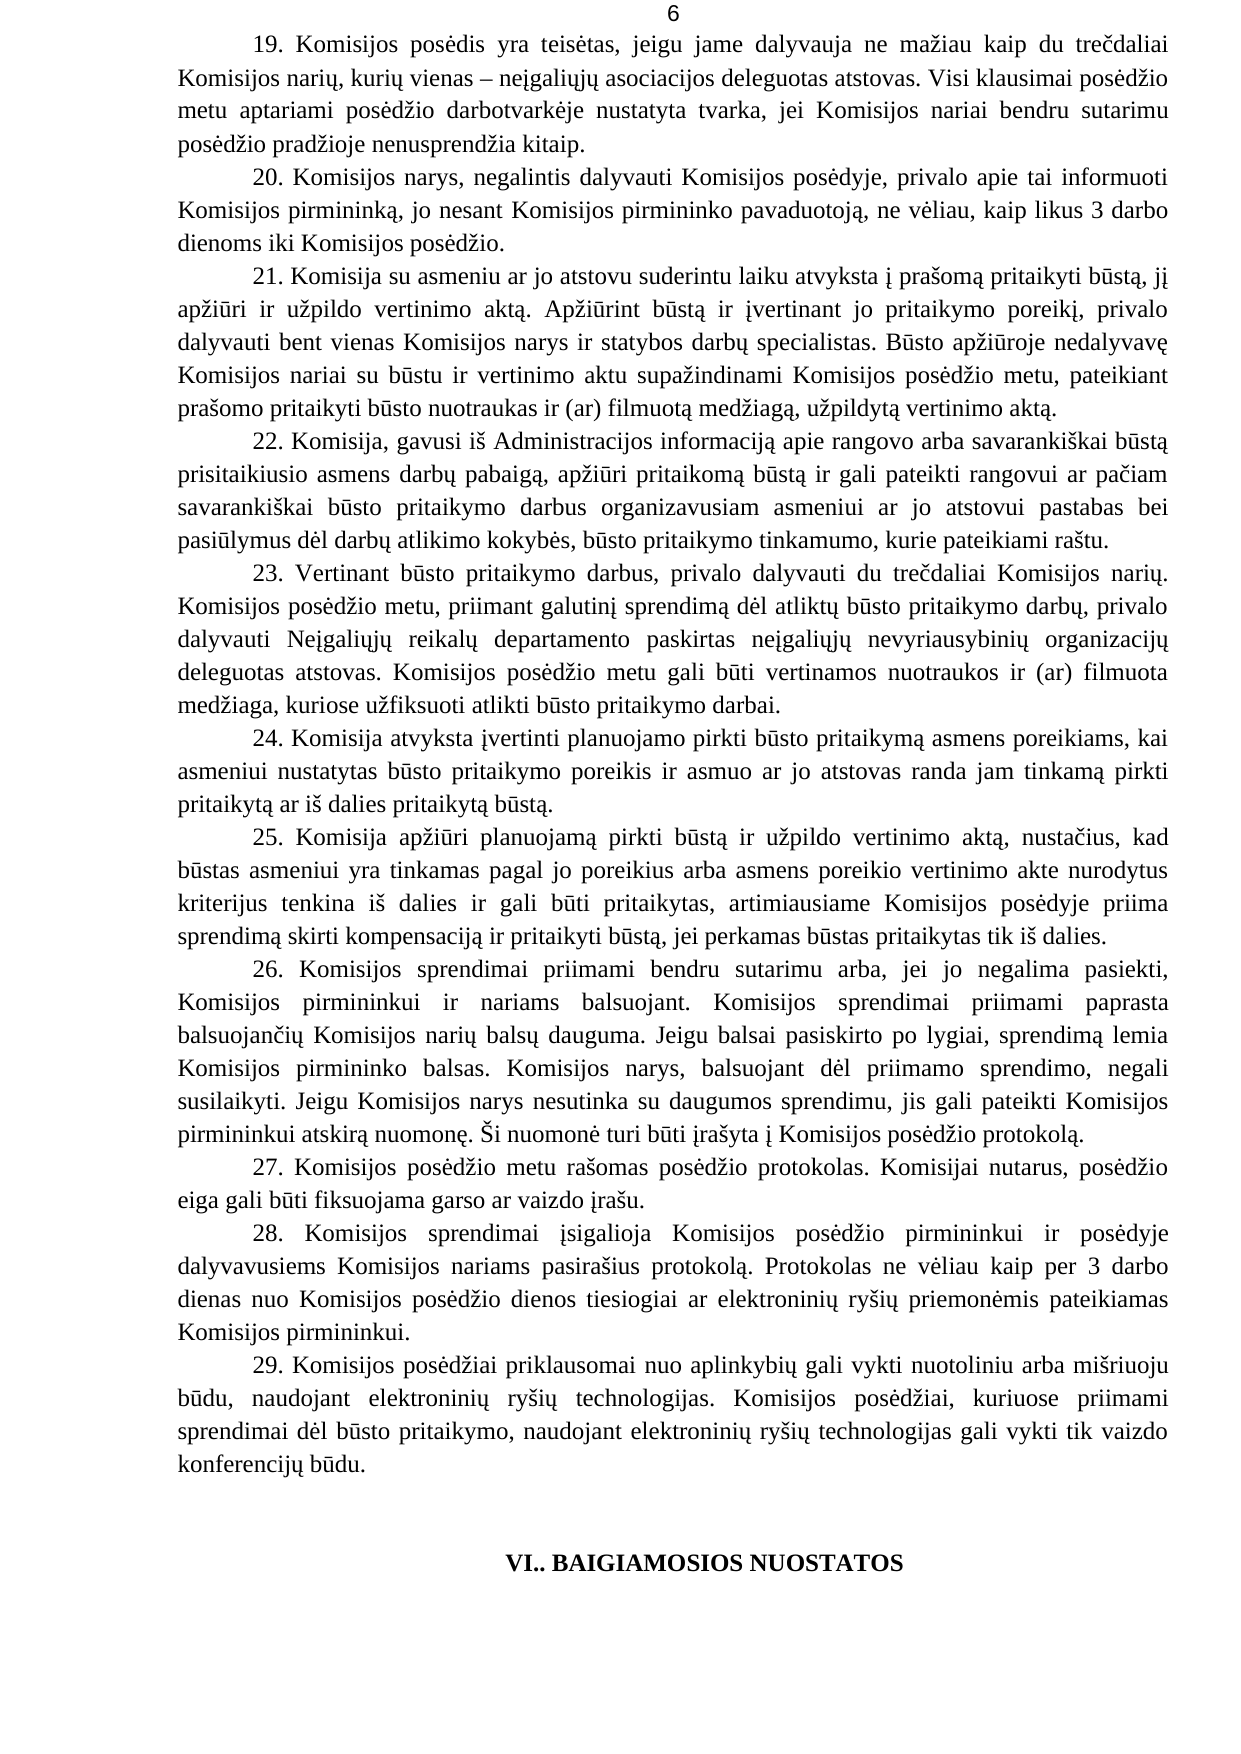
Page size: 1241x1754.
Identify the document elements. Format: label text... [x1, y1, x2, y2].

text 28. Komisijos sprendimai įsigalioja Komisijos posėdžio pirmininkui ir posėdyje dalyvavusiems Komisijos nariams pasirašius protokolą. Protokolas ne vėliau kaip per 3 darbo dienas nuo Komisijos posėdžio dienos tiesiogiai ar elektroninių ryšių priemonėmis pateikiamas Komisijos pirmininkui. [177, 1218, 1169, 1346]
text 29. Komisijos posėdžiai priklausomai nuo aplinkybių gali vykti nuotoliniu arba mišriuoju būdu, naudojant elektroninių ryšių technologijas. Komisijos posėdžiai, kuriuose priimami sprendimai dėl būsto pritaikymo, naudojant elektroninių ryšių technologijas gali vykti tik vaizdo konferencijų būdu. [177, 1350, 1169, 1478]
text 22. Komisija, gavusi iš Administracijos informaciją apie rangovo arba savarankiškai būstą prisitaikiusio asmens darbų pabaigą, apžiūri pritaikomą būstą ir gali pateikti rangovui ar pačiam savarankiškai būsto pritaikymo darbus organizavusiam asmeniui ar jo atstovui pastabas bei pasiūlymus dėl darbų atlikimo kokybės, būsto pritaikymo tinkamumo, kurie pateikiami raštu. [177, 426, 1169, 554]
text 26. Komisijos sprendimai priimami bendru sutarimu arba, jei jo negalima pasiekti, Komisijos pirmininkui ir nariams balsuojant. Komisijos sprendimai priimami paprasta balsuojančių Komisijos narių balsų dauguma. Jeigu balsai pasiskirto po lygiai, sprendimą lemia Komisijos pirmininko balsas. Komisijos narys, balsuojant dėl priimamo sprendimo, negali susilaikyti. Jeigu Komisijos narys nesutinka su daugumos sprendimu, jis gali pateikti Komisijos pirmininkui atskirą nuomonę. Ši nuomonė turi būti įrašyta į Komisijos posėdžio protokolą. [177, 954, 1169, 1148]
text 24. Komisija atvyksta įvertinti planuojamo pirkti būsto pritaikymą asmens poreikiams, kai asmeniui nustatytas būsto pritaikymo poreikis ir asmuo ar jo atstovas randa jam tinkamą pirkti pritaikytą ar iš dalies pritaikytą būstą. [177, 723, 1169, 818]
text 27. Komisijos posėdžio metu rašomas posėdžio protokolas. Komisijai nutarus, posėdžio eiga gali būti fiksuojama garso ar vaizdo įrašu. [177, 1152, 1169, 1214]
text 19. Komisijos posėdis yra teisėtas, jeigu jame dalyvauja ne mažiau kaip du trečdaliai Komisijos narių, kurių vienas – neįgaliųjų asociacijos deleguotas atstovas. Visi klausimai posėdžio metu aptariami posėdžio darbotvarkėje nustatyta tvarka, jei Komisijos nariai bendru sutarimu posėdžio pradžioje nenusprendžia kitaip. [177, 29, 1169, 157]
subtitle VI.. BAIGIAMOSIOS NUOSTATOS [177, 1548, 1169, 1577]
text 25. Komisija apžiūri planuojamą pirkti būstą ir užpildo vertinimo aktą, nustačius, kad būstas asmeniui yra tinkamas pagal jo poreikius arba asmens poreikio vertinimo akte nurodytus kriterijus tenkina iš dalies ir gali būti pritaikytas, artimiausiame Komisijos posėdyje priima sprendimą skirti kompensaciją ir pritaikyti būstą, jei perkamas būstas pritaikytas tik iš dalies. [177, 822, 1169, 950]
text 21. Komisija su asmeniu ar jo atstovu suderintu laiku atvyksta į prašomą pritaikyti būstą, jį apžiūri ir užpildo vertinimo aktą. Apžiūrint būstą ir įvertinant jo pritaikymo poreikį, privalo dalyvauti bent vienas Komisijos narys ir statybos darbų specialistas. Būsto apžiūroje nedalyvavę Komisijos nariai su būstu ir vertinimo aktu supažindinami Komisijos posėdžio metu, pateikiant prašomo pritaikyti būsto nuotraukas ir (ar) filmuotą medžiagą, užpildytą vertinimo aktą. [177, 261, 1169, 422]
text 23. Vertinant būsto pritaikymo darbus, privalo dalyvauti du trečdaliai Komisijos narių. Komisijos posėdžio metu, priimant galutinį sprendimą dėl atliktų būsto pritaikymo darbų, privalo dalyvauti Neįgaliųjų reikalų departamento paskirtas neįgaliųjų nevyriausybinių organizacijų deleguotas atstovas. Komisijos posėdžio metu gali būti vertinamos nuotraukos ir (ar) filmuota medžiaga, kuriose užfiksuoti atlikti būsto pritaikymo darbai. [177, 558, 1169, 719]
text 20. Komisijos narys, negalintis dalyvauti Komisijos posėdyje, privalo apie tai informuoti Komisijos pirmininką, jo nesant Komisijos pirmininko pavaduotoją, ne vėliau, kaip likus 3 darbo dienoms iki Komisijos posėdžio. [177, 162, 1169, 256]
